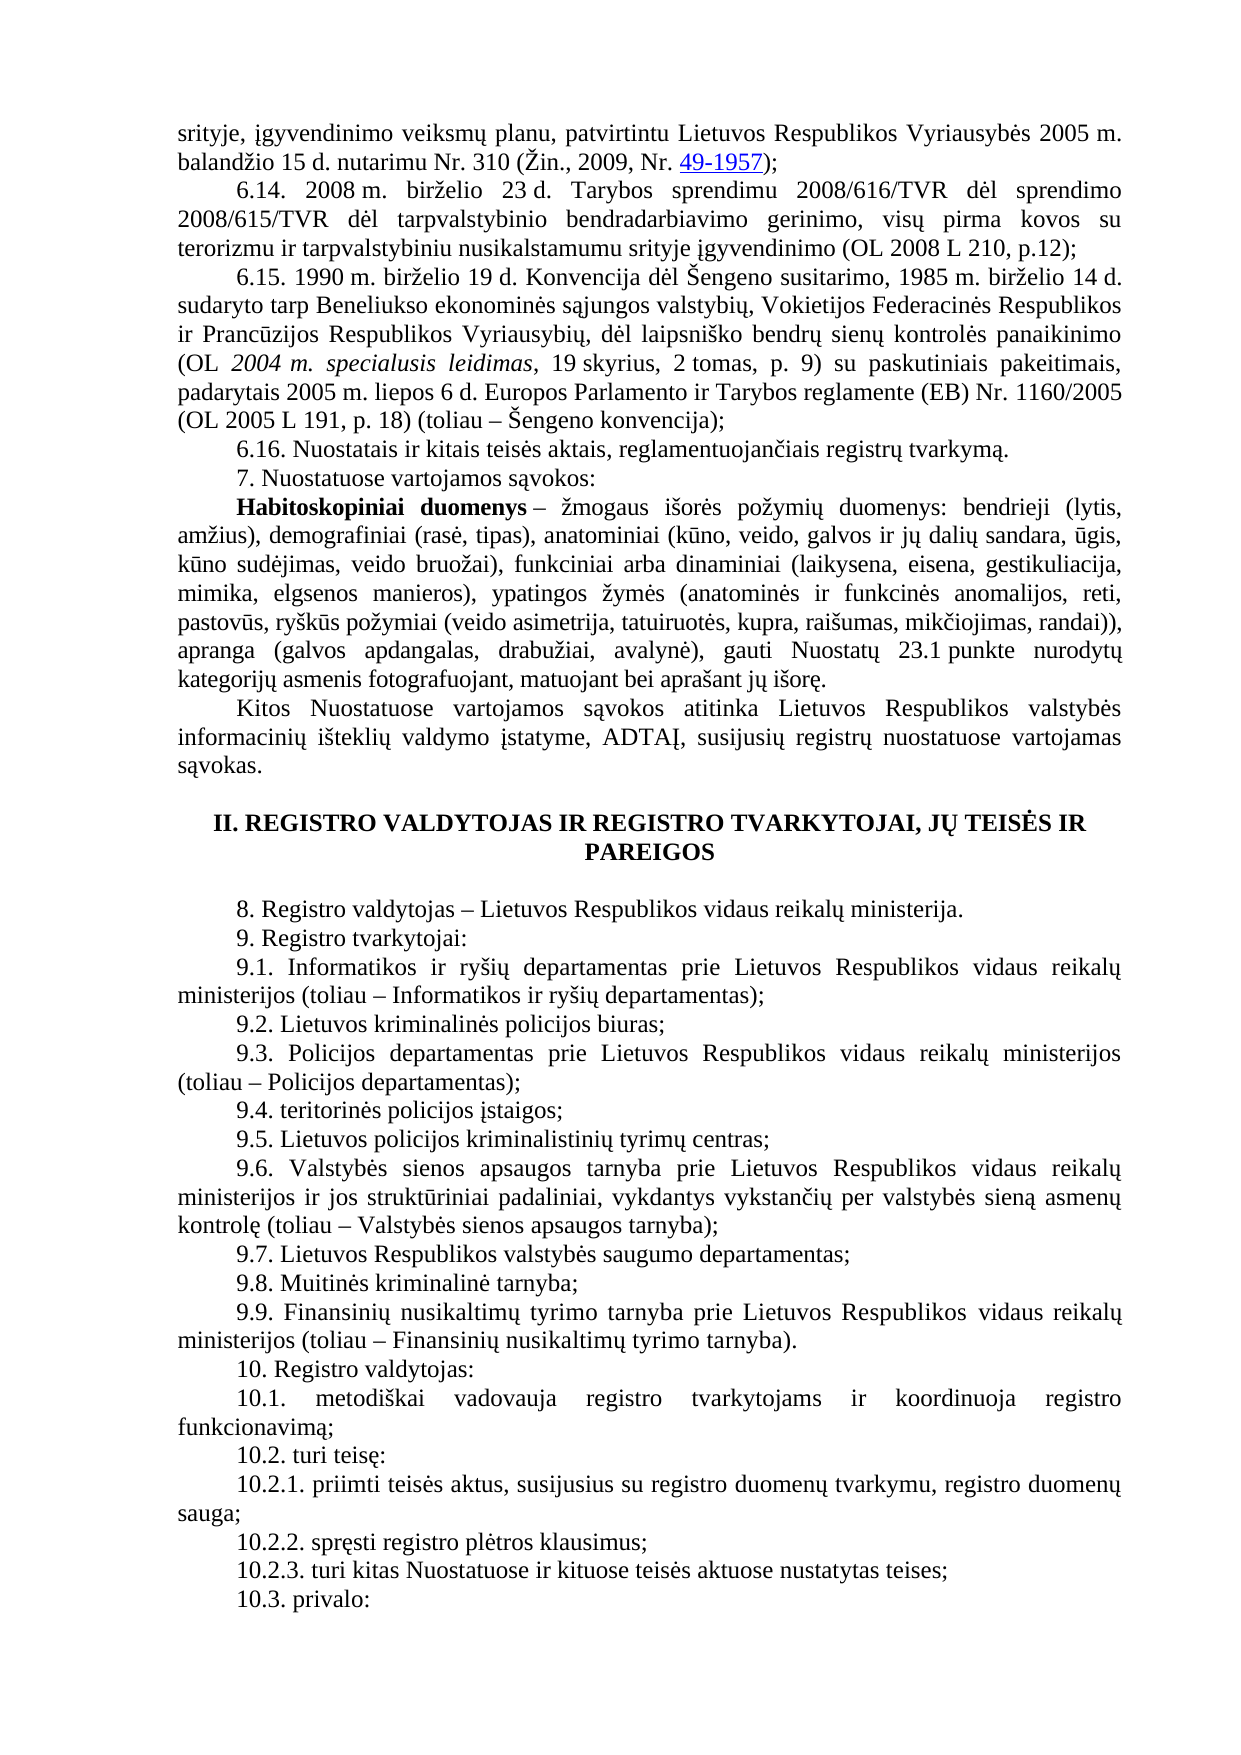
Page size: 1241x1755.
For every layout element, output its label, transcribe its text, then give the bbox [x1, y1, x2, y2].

text 10.1. metodiškai vadovauja registro tvarkytojams ir koordinuoja registro funkcionavimą; [177, 1383, 1122, 1441]
text 9.5. Lietuvos policijos kriminalistinių tyrimų centras; [177, 1124, 1122, 1153]
text 10.2.2. spręsti registro plėtros klausimus; [177, 1527, 1122, 1556]
text 8. Registro valdytojas – Lietuvos Respublikos vidaus reikalų ministerija. [177, 894, 1122, 923]
text Kitos Nuostatuose vartojamos sąvokos atitinka Lietuvos Respublikos valstybės informacinių išteklių valdymo įstatyme, ADTAĮ, susijusių registrų nuostatuose vartojamas sąvokas. [177, 693, 1122, 779]
text 10. Registro valdytojas: [177, 1354, 1122, 1383]
text 9.3. Policijos departamentas prie Lietuvos Respublikos vidaus reikalų ministerijos (toliau – Policijos departamentas); [177, 1038, 1122, 1096]
text 9.4. teritorinės policijos įstaigos; [177, 1096, 1122, 1124]
text 9.1. Informatikos ir ryšių departamentas prie Lietuvos Respublikos vidaus reikalų ministerijos (toliau – Informatikos ir ryšių departamentas); [177, 952, 1122, 1009]
text 10.2.3. turi kitas Nuostatuose ir kituose teisės aktuose nustatytas teises; [177, 1556, 1122, 1584]
text Habitoskopiniai duomenys – žmogaus išorės požymių duomenys: bendrieji (lytis, amžius), demografiniai (rasė, tipas), anatominiai (kūno, veido, galvos ir jų dalių sandara, ūgis, kūno sudėjimas, veido bruožai), funkciniai arba dinaminiai (laikysena, eisena, gestikuliacija, mimika, elgsenos manieros), ypatingos žymės (anatominės ir funkcinės anomalijos, reti, pastovūs, ryškūs požymiai (veido asimetrija, tatuiruotės, kupra, raišumas, mikčiojimas, randai)), apranga (galvos apdangalas, drabužiai, avalynė), gauti Nuostatų 23.1 punkte nurodytų kategorijų asmenis fotografuojant, matuojant bei aprašant jų išorę. [177, 492, 1122, 693]
text 6.15. 1990 m. birželio 19 d. Konvencija dėl Šengeno susitarimo, 1985 m. birželio 14 d. sudaryto tarp Beneliukso ekonominės sąjungos valstybių, Vokietijos Federacinės Respublikos ir Prancūzijos Respublikos Vyriausybių, dėl laipsniško bendrų sienų kontrolės panaikinimo (OL 2004 m. specialusis leidimas, 19 skyrius, 2 tomas, p. 9) su paskutiniais pakeitimais, padarytais 2005 m. liepos 6 d. Europos Parlamento ir Tarybos reglamente (EB) Nr. 1160/2005 (OL 2005 L 191, p. 18) (toliau – Šengeno konvencija); [177, 262, 1122, 434]
text 10.2.1. priimti teisės aktus, susijusius su registro duomenų tvarkymu, registro duomenų sauga; [177, 1469, 1122, 1527]
text 9.6. Valstybės sienos apsaugos tarnyba prie Lietuvos Respublikos vidaus reikalų ministerijos ir jos struktūriniai padaliniai, vykdantys vykstančių per valstybės sieną asmenų kontrolę (toliau – Valstybės sienos apsaugos tarnyba); [177, 1153, 1122, 1239]
text 9.7. Lietuvos Respublikos valstybės saugumo departamentas; [177, 1239, 1122, 1268]
text 9.8. Muitinės kriminalinė tarnyba; [177, 1268, 1122, 1297]
text 6.16. Nuostatais ir kitais teisės aktais, reglamentuojančiais registrų tvarkymą. [177, 434, 1122, 463]
text 10.2. turi teisę: [177, 1441, 1122, 1469]
text 6.14. 2008 m. birželio 23 d. Tarybos sprendimu 2008/616/TVR dėl sprendimo 2008/615/TVR dėl tarpvalstybinio bendradarbiavimo gerinimo, visų pirma kovos su terorizmu ir tarpvalstybiniu nusikalstamumu srityje įgyvendinimo (OL 2008 L 210, p.12); [177, 176, 1122, 262]
text 9.9. Finansinių nusikaltimų tyrimo tarnyba prie Lietuvos Respublikos vidaus reikalų ministerijos (toliau – Finansinių nusikaltimų tyrimo tarnyba). [177, 1297, 1122, 1354]
text 9.2. Lietuvos kriminalinės policijos biuras; [177, 1009, 1122, 1038]
text 9. Registro tvarkytojai: [177, 923, 1122, 952]
text srityje, įgyvendinimo veiksmų planu, patvirtintu Lietuvos Respublikos Vyriausybės 2005 m. balandžio 15 d. nutarimu Nr. 310 (Žin., 2009, Nr. 49-1957); [177, 118, 1122, 176]
text II. REGISTRO valdytojas ir registro tvarkytojai, JŲ TEISĖS IR PAREIGOS [177, 808, 1122, 866]
text 7. Nuostatuose vartojamos sąvokos: [177, 463, 1122, 492]
text 10.3. privalo: [177, 1584, 1122, 1613]
